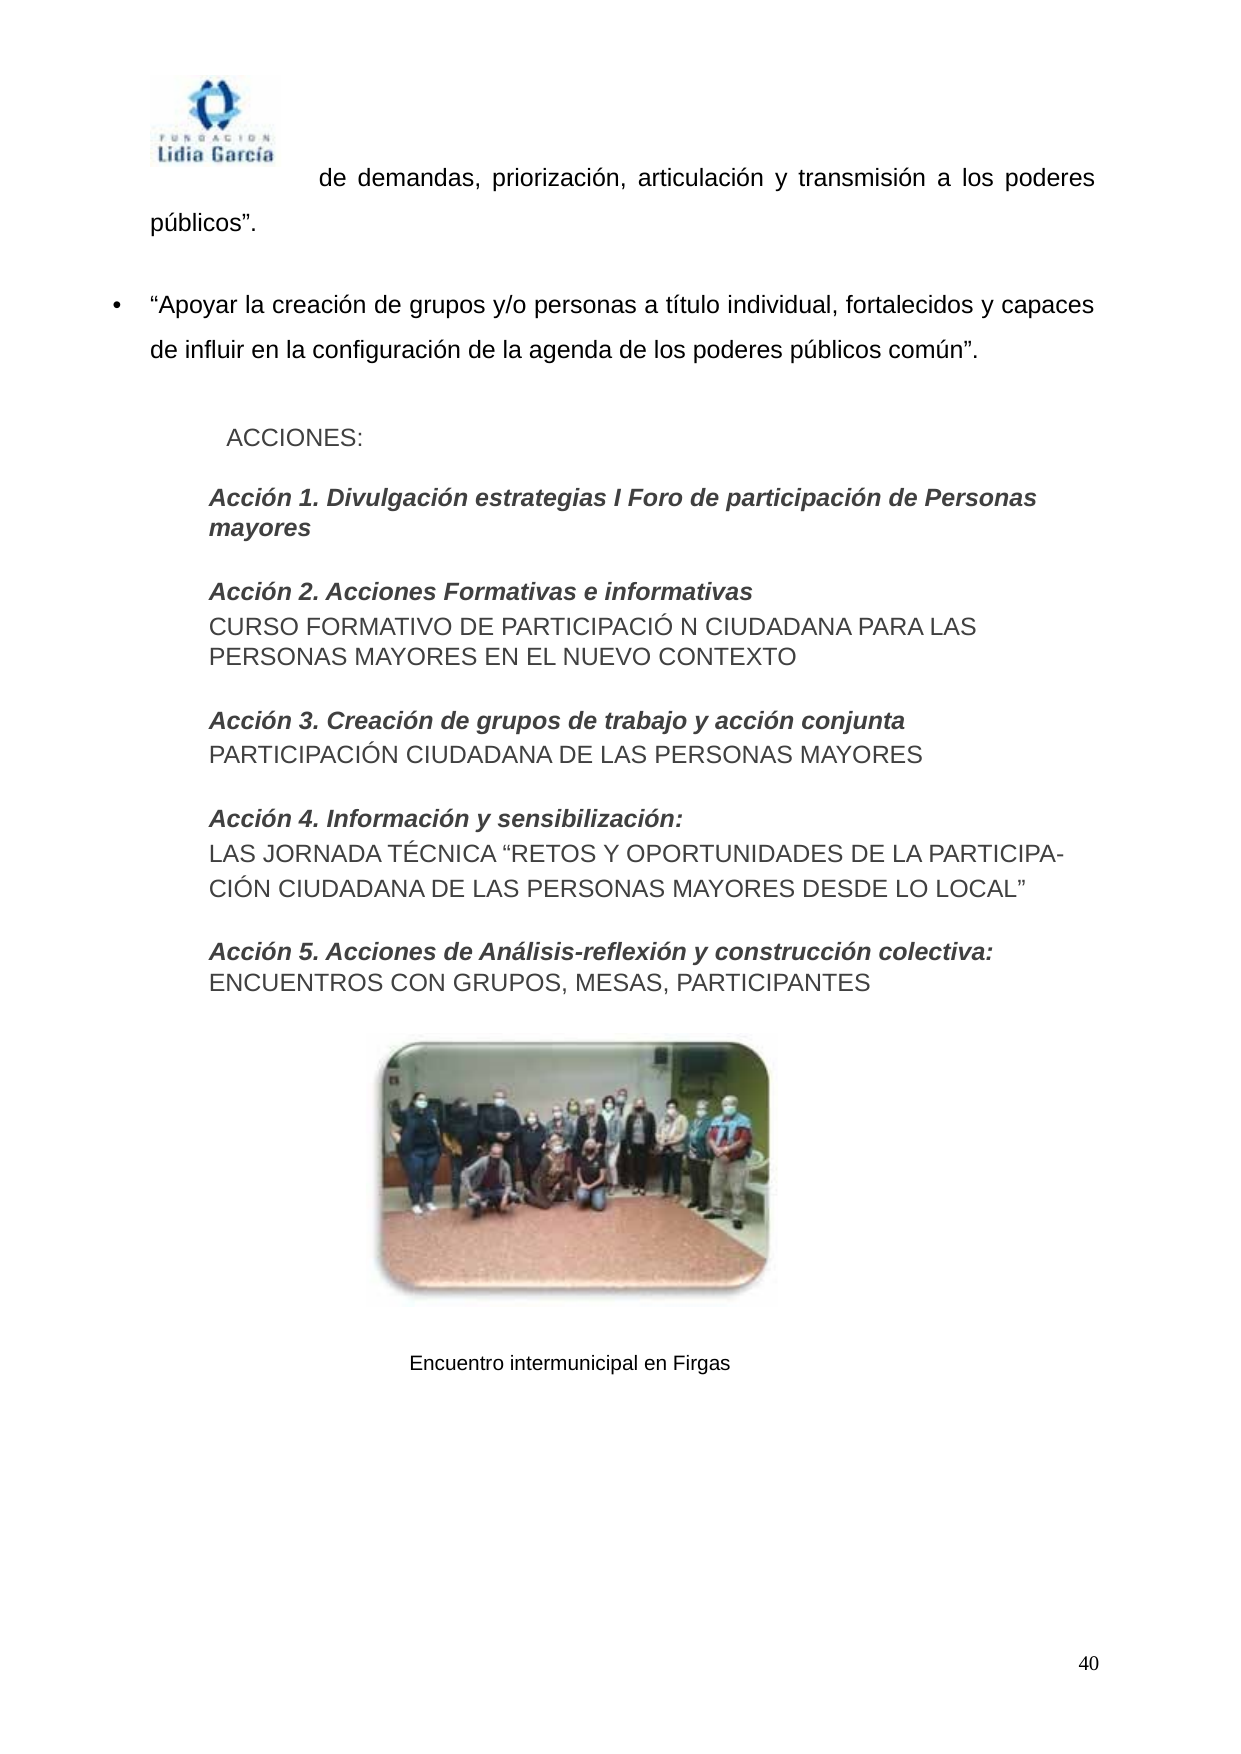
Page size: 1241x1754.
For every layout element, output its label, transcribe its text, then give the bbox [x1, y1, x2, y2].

text PARTICIPACIÓN CIUDADANA DE LAS PERSONAS MAYORES [208, 740, 1104, 769]
text LAS JORNADA TÉCNICA “RETOS Y OPORTUNIDADES DE LA PARTICIPA- [208, 839, 1104, 867]
list de demandas, priorización, articulación y transmisión a los poderes públicos”. [112, 163, 1096, 237]
text CIÓN CIUDADANA DE LAS PERSONAS MAYORES DESDE LO LOCAL” [208, 874, 1104, 903]
text CURSO FORMATIVO DE PARTICIPACIÓ N CIUDADANA PARA LAS PERSONAS MAYORES EN EL NUEVO CONTEXTO [208, 611, 1104, 671]
text Acción 3. Creación de grupos de trabajo y acción conjunta [208, 706, 1104, 734]
text Encuentro intermunicipal en Firgas [149, 1351, 1104, 1375]
text Acción 2. Acciones Formativas e informativas [208, 577, 1104, 605]
list “Apoyar la creación de grupos y/o personas a título individual, fortalecidos y capaces de influir en la configuración de la agenda de los poderes públicos común”. [112, 290, 1096, 364]
text Acción 4. Información y sensibilización: [208, 804, 1104, 833]
text ACCIONES: [226, 423, 1104, 452]
text Acción 1. Divulgación estrategias I Foro de participación de Personas mayores [208, 482, 1104, 542]
text Acción 5. Acciones de Análisis-reflexión y construcción colectiva: ENCUENTROS CON GRUPOS, MESAS, PARTICIPANTES [208, 937, 1104, 997]
